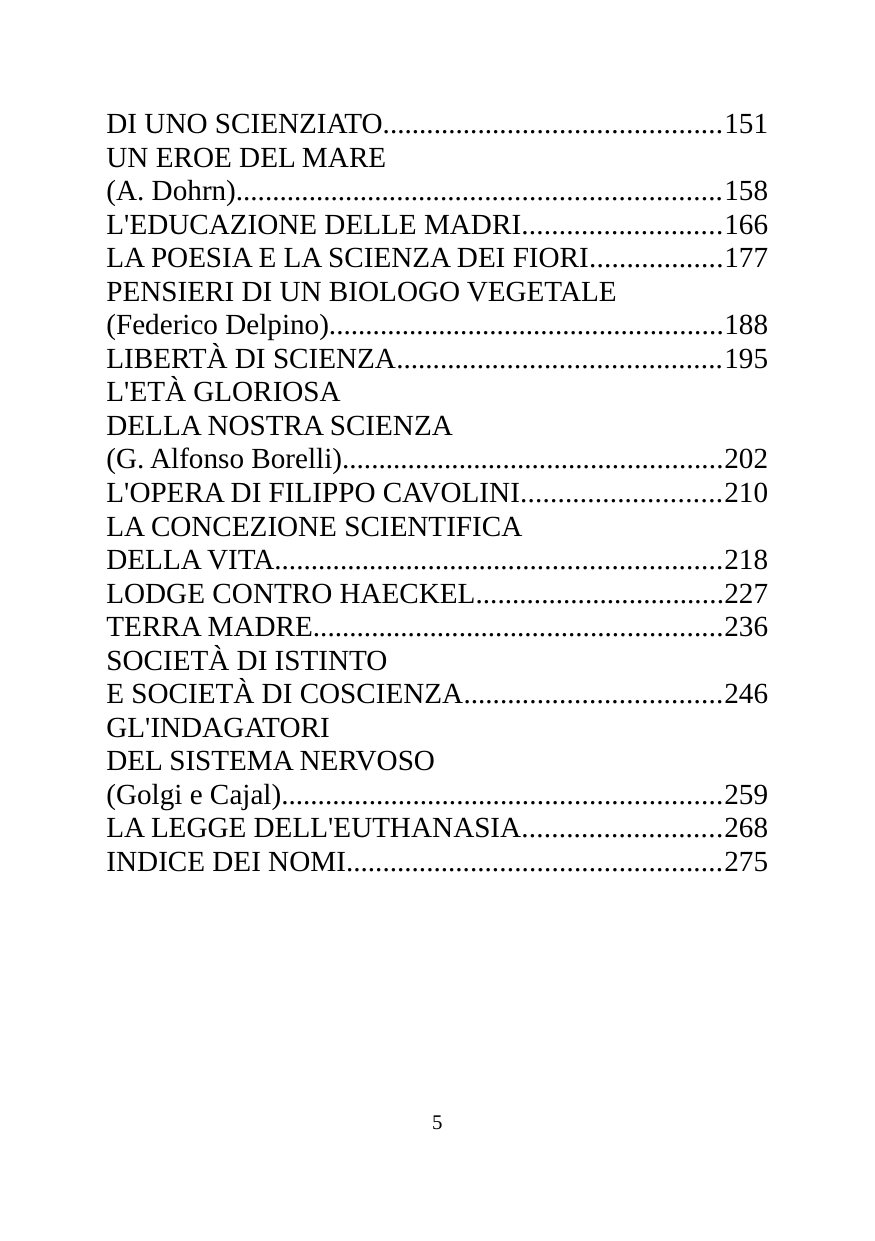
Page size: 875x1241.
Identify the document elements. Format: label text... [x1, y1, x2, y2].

text SOCIETÀ DI ISTINTO E SOCIETÀ DI COSCIENZA 246 [106, 643, 768, 710]
text INDICE DEI NOMI 275 [106, 844, 768, 878]
text GL'INDAGATORI DEL SISTEMA NERVOSO (Golgi e Cajal) 259 [106, 710, 768, 811]
text LIBERTÀ DI SCIENZA 195 [106, 341, 768, 374]
text LODGE CONTRO HAECKEL 227 [106, 576, 768, 609]
text LA POESIA E LA SCIENZA DEI FIORI 177 [106, 240, 768, 274]
text PENSIERI DI UN BIOLOGO VEGETALE (Federico Delpino) 188 [106, 274, 768, 341]
text L'OPERA DI FILIPPO CAVOLINI 210 [106, 475, 768, 509]
text UN EROE DEL MARE (A. Dohrn) 158 [106, 140, 768, 207]
text L'ETÀ GLORIOSA DELLA NOSTRA SCIENZA (G. Alfonso Borelli) 202 [106, 374, 768, 475]
text LA LEGGE DELL'EUTHANASIA 268 [106, 811, 768, 844]
text LA CONCEZIONE SCIENTIFICA DELLA VITA 218 [106, 509, 768, 576]
text IL PICCOLO MUSEO DI UNO SCIENZIATO 151 [106, 106, 768, 140]
text L'EDUCAZIONE DELLE MADRI 166 [106, 207, 768, 240]
text TERRA MADRE 236 [106, 609, 768, 643]
